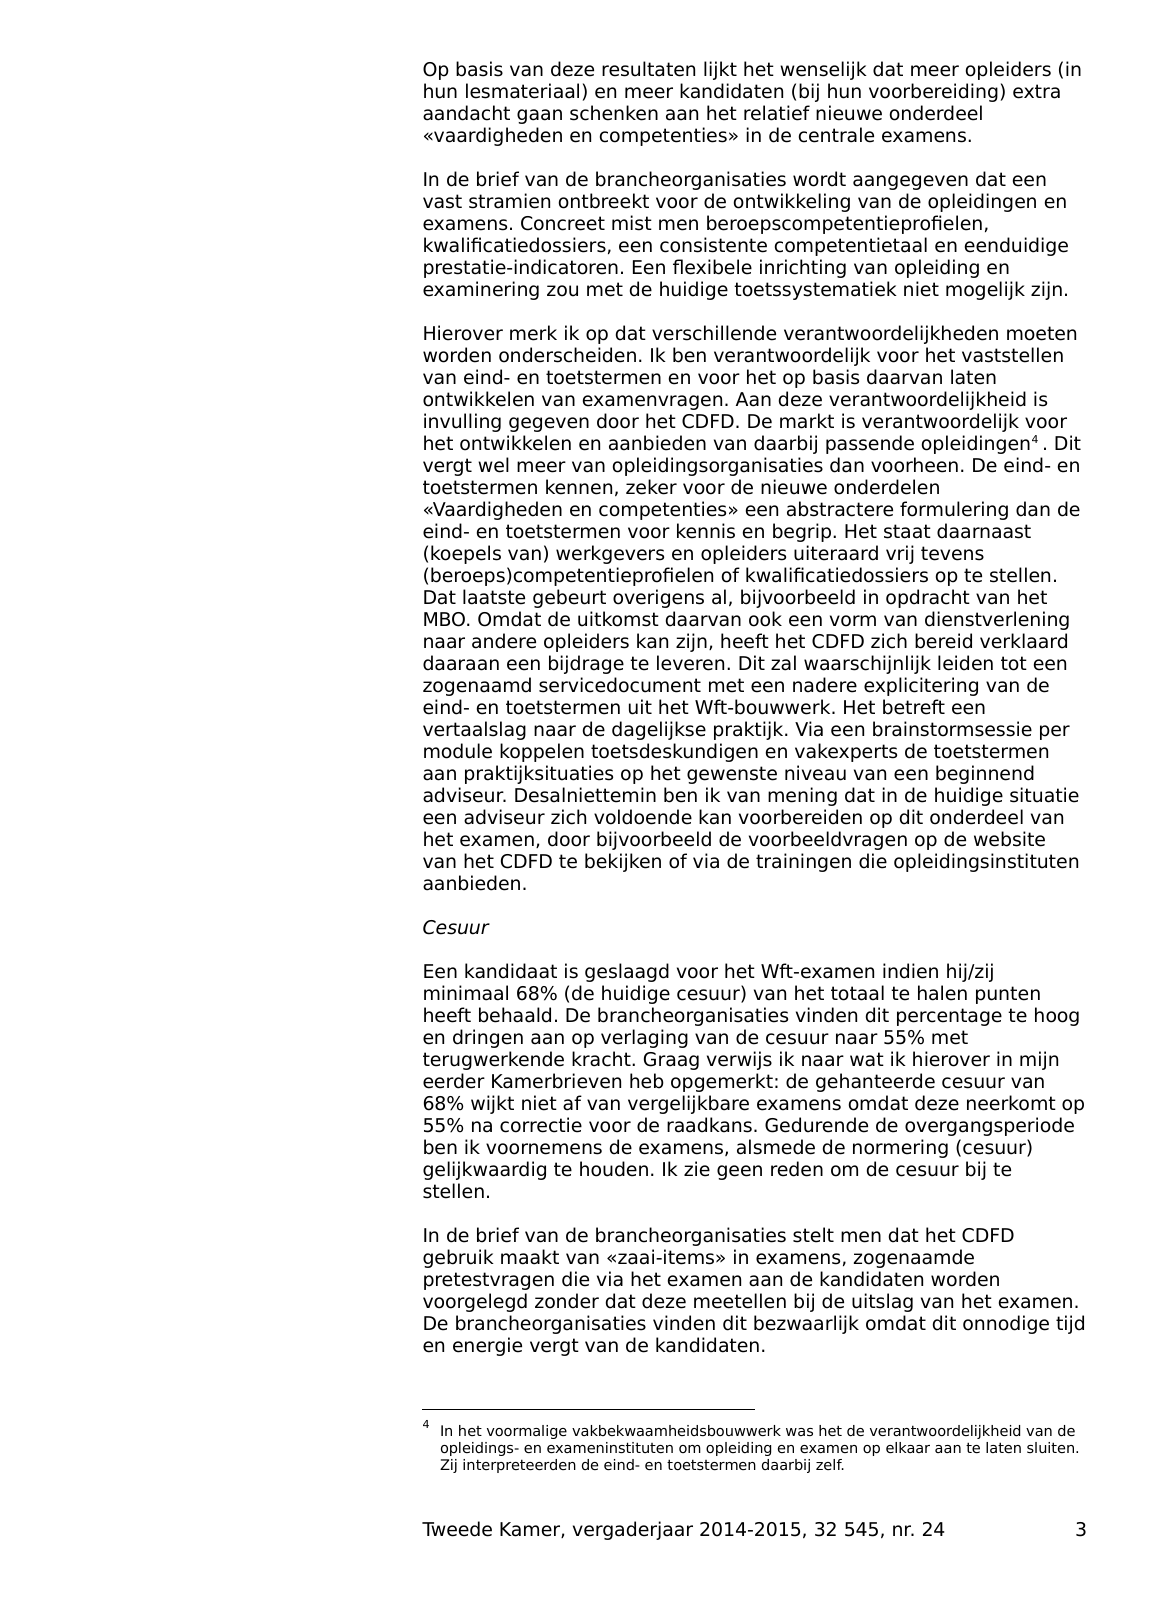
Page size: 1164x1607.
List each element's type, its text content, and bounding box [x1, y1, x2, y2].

text Hierover merk ik op dat verschillende verantwoordelijkheden moeten worden onderscheiden. Ik ben verantwoordelijk voor het vaststellen van eind- en toetstermen en voor het op basis daarvan laten ontwikkelen van examenvragen. Aan deze verantwoordelijkheid is invulling gegeven door het CDFD. De markt is verantwoordelijk voor het ontwikkelen en aanbieden van daarbij passende opleidingen. Dit vergt wel meer van opleidingsorganisaties dan voorheen. De eind- en toetstermen kennen, zeker voor de nieuwe onderdelen «Vaardigheden en competenties» een abstractere formulering dan de eind- en toetstermen voor kennis en begrip. Het staat daarnaast (koepels van) werkgevers en opleiders uiteraard vrij tevens (beroeps)competentieprofielen of kwalificatiedossiers op te stellen. Dat laatste gebeurt overigens al, bijvoorbeeld in opdracht van het MBO. Omdat de uitkomst daarvan ook een vorm van dienstverlening naar andere opleiders kan zijn, heeft het CDFD zich bereid verklaard daaraan een bijdrage te leveren. Dit zal waarschijnlijk leiden tot een zogenaamd servicedocument met een nadere explicitering van de eind- en toetstermen uit het Wft-bouwwerk. Het betreft een vertaalslag naar de dagelijkse praktijk. Via een brainstormsessie per module koppelen toetsdeskundigen en vakexperts de toetstermen aan praktijksituaties op het gewenste niveau van een beginnend adviseur. Desalniettemin ben ik van mening dat in de huidige situatie een adviseur zich voldoende kan voorbereiden op dit onderdeel van het examen, door bijvoorbeeld de voorbeeldvragen op de website van het CDFD te bekijken of via de trainingen die opleidingsinstituten aanbieden. [422, 323, 1087, 895]
text In de brief van de brancheorganisaties stelt men dat het CDFD gebruik maakt van «zaai-items» in examens, zogenaamde pretestvragen die via het examen aan de kandidaten worden voorgelegd zonder dat deze meetellen bij de uitslag van het examen. De brancheorganisaties vinden dit bezwaarlijk omdat dit onnodige tijd en energie vergt van de kandidaten. [422, 1225, 1087, 1357]
text In de brief van de brancheorganisaties wordt aangegeven dat een vast stramien ontbreekt voor de ontwikkeling van de opleidingen en examens. Concreet mist men beroepscompetentieprofielen, kwalificatiedossiers, een consistente competentietaal en eenduidige prestatie-indicatoren. Een flexibele inrichting van opleiding en examinering zou met de huidige toetssystematiek niet mogelijk zijn. [422, 169, 1087, 301]
text Op basis van deze resultaten lijkt het wenselijk dat meer opleiders (in hun lesmateriaal) en meer kandidaten (bij hun voorbereiding) extra aandacht gaan schenken aan het relatief nieuwe onderdeel «vaardigheden en competenties» in de centrale examens. [422, 59, 1087, 147]
subtitle Cesuur [422, 917, 1087, 939]
text Een kandidaat is geslaagd voor het Wft-examen indien hij/zij minimaal 68% (de huidige cesuur) van het totaal te halen punten heeft behaald. De brancheorganisaties vinden dit percentage te hoog en dringen aan op verlaging van de cesuur naar 55% met terugwerkende kracht. Graag verwijs ik naar wat ik hierover in mijn eerder Kamerbrieven heb opgemerkt: de gehanteerde cesuur van 68% wijkt niet af van vergelijkbare examens omdat deze neerkomt op 55% na correctie voor de raadkans. Gedurende de overgangsperiode ben ik voornemens de examens, alsmede de normering (cesuur) gelijkwaardig te houden. Ik zie geen reden om de cesuur bij te stellen. [422, 961, 1087, 1203]
text In het voormalige vakbekwaamheidsbouwwerk was het de verantwoordelijkheid van de opleidings- en exameninstituten om opleiding en examen op elkaar aan te laten sluiten. Zij interpreteerden de eind- en toetstermen daarbij zelf. [422, 1418, 1087, 1474]
